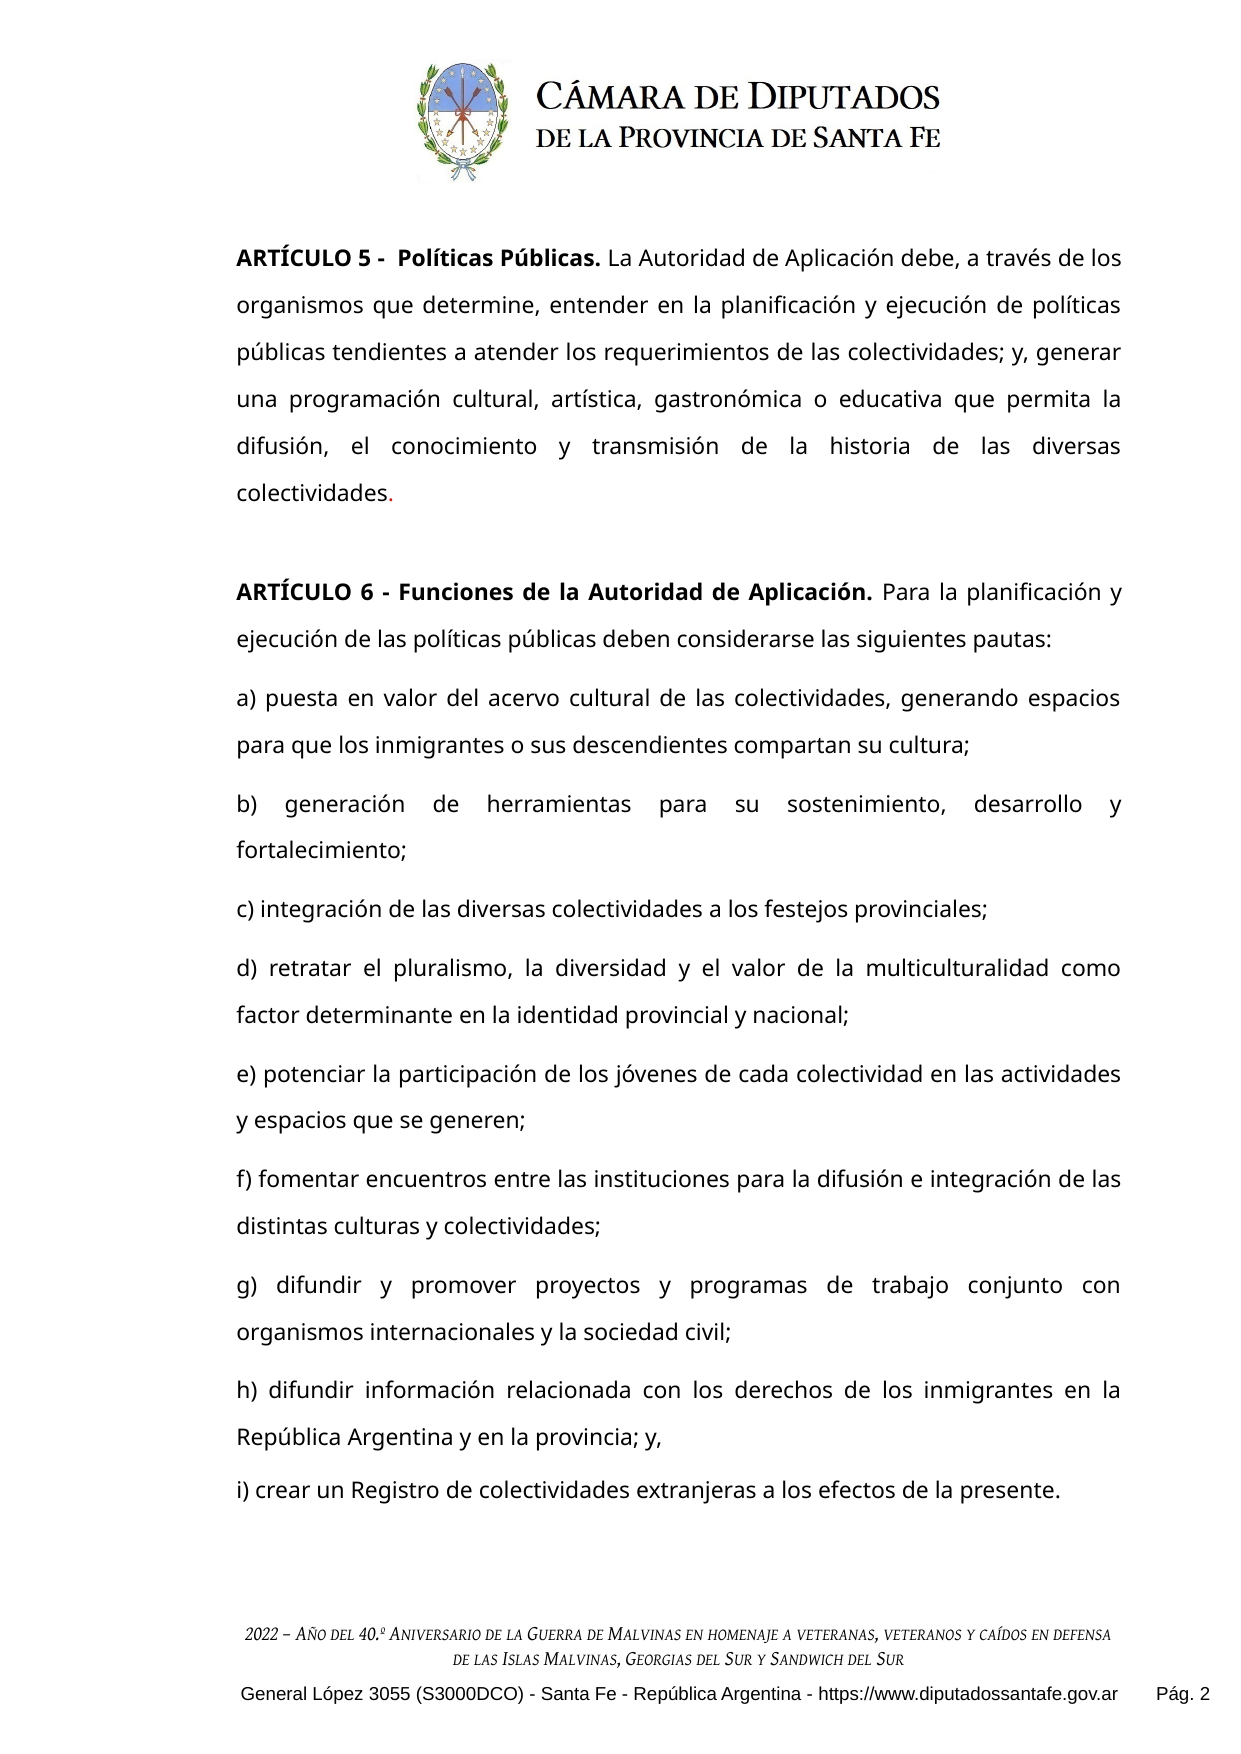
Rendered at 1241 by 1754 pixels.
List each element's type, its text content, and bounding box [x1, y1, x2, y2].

text a) puesta en valor del acervo cultural de las colectividades, generando espacios para que los inmigrantes o sus descendientes compartan su cultura; [236, 682, 1122, 760]
text c) integración de las diversas colectividades a los festejos provinciales; [236, 893, 1122, 924]
text g) difundir y promover proyectos y programas de trabajo conjunto con organismos internacionales y la sociedad civil; [236, 1269, 1122, 1347]
picture [413, 59, 945, 183]
text b) generación de herramientas para su sostenimiento, desarrollo y fortalecimiento; [236, 787, 1122, 866]
text ARTÍCULO 5 - Políticas Públicas. La Autoridad de Aplicación debe, a través de los organismos que determine, entender en la planificación y ejecución de políticas públicas tendientes a atender los requerimientos de las colectividades; y, generar una programación cultural, artística, gastronómica o educativa que permita la difusión, el conocimiento y transmisión de la historia de las diversas colectividades. [236, 242, 1122, 508]
text d) retratar el pluralismo, la diversidad y el valor de la multiculturalidad como factor determinante en la identidad provincial y nacional; [236, 952, 1122, 1030]
text e) potenciar la participación de los jóvenes de cada colectividad en las actividades y espacios que se generen; [236, 1057, 1122, 1136]
text i) crear un Registro de colectividades extranjeras a los efectos de la presente. [236, 1474, 1122, 1505]
text ARTÍCULO 6 - Funciones de la Autoridad de Aplicación. Para la planificación y ejecución de las políticas públicas deben considerarse las siguientes pautas: [236, 576, 1122, 654]
text h) difundir información relacionada con los derechos de los inmigrantes en la República Argentina y en la provincia; y, [236, 1374, 1122, 1452]
text f) fomentar encuentros entre las instituciones para la difusión e integración de las distintas culturas y colectividades; [236, 1163, 1122, 1241]
